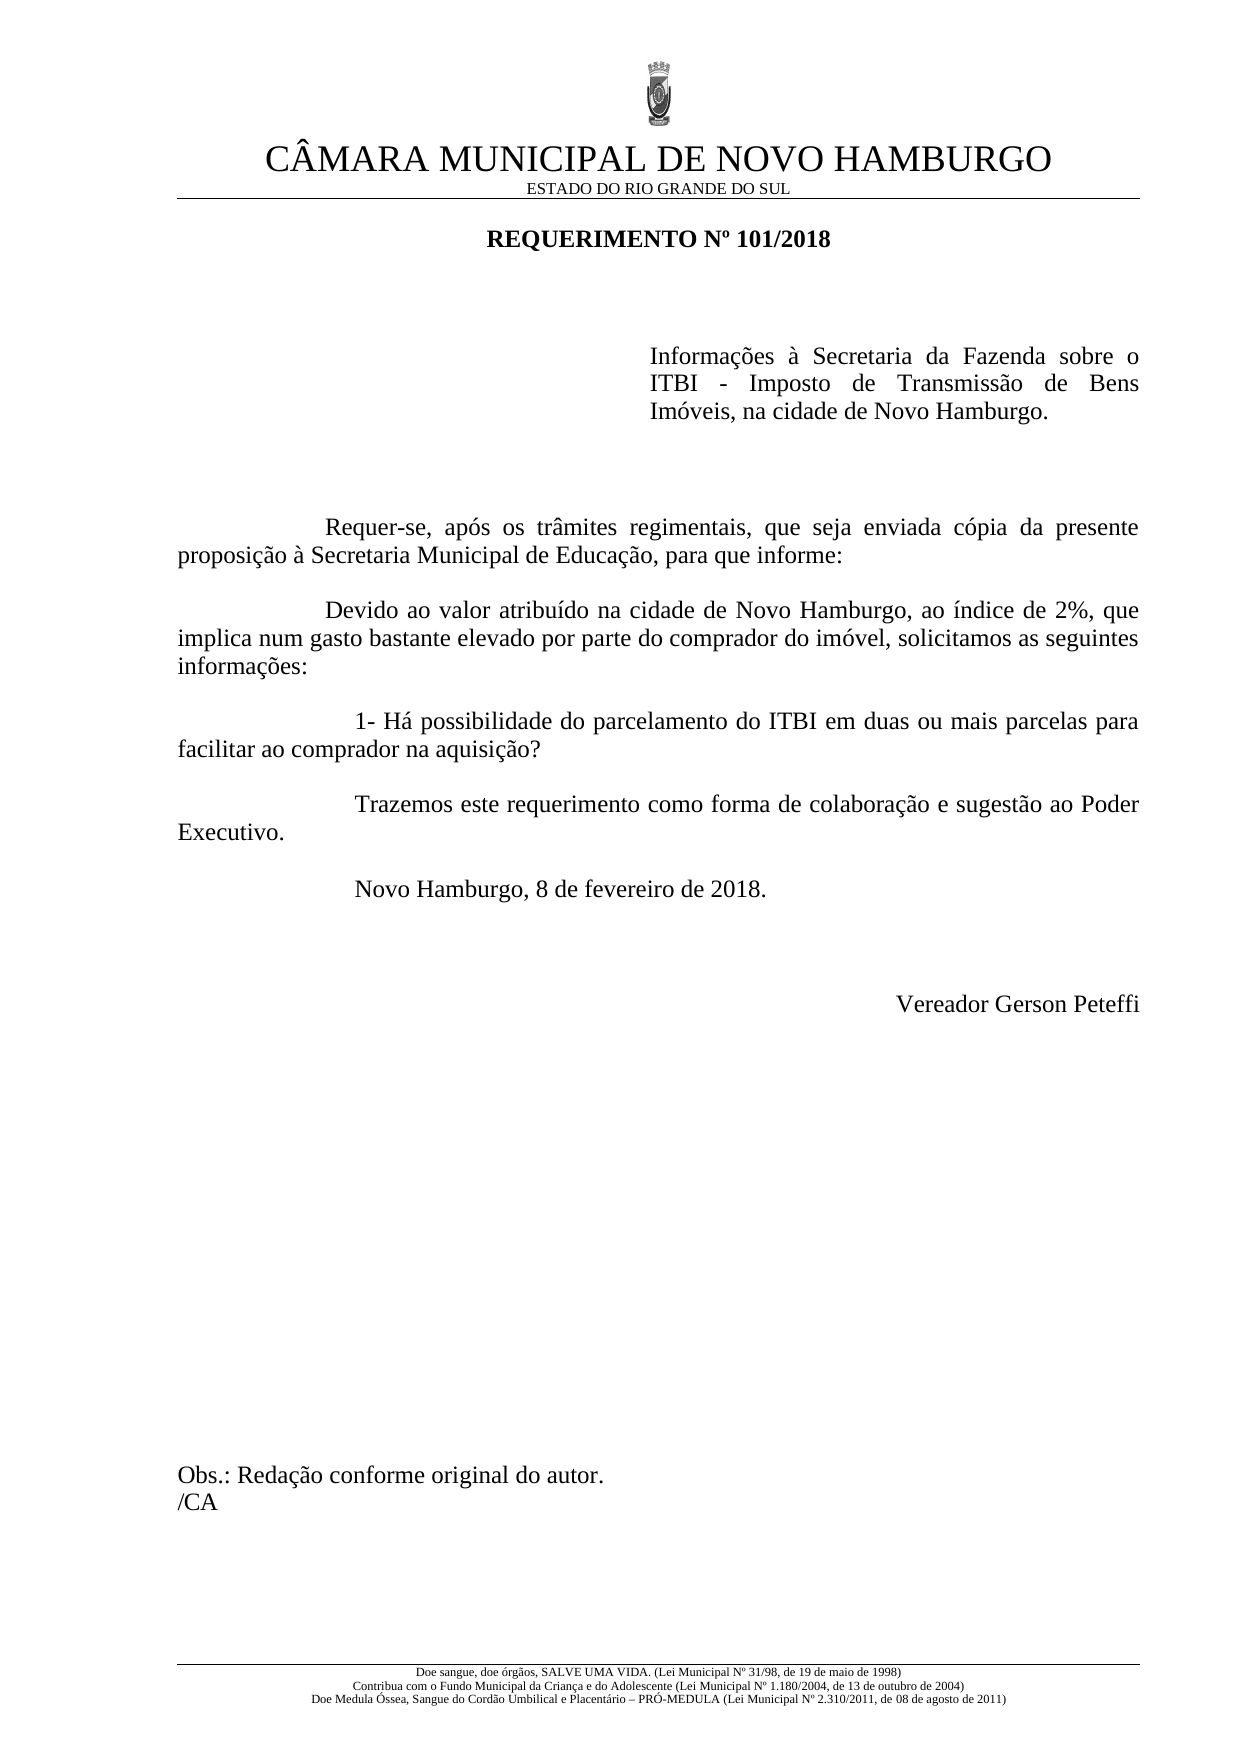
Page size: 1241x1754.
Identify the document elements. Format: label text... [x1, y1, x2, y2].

text Novo Hamburgo, 8 de fevereiro de 2018. [177, 875, 1140, 903]
text Informações à Secretaria da Fazenda sobre o ITBI - Imposto de Transmissão de Bens Imóveis, na cidade de Novo Hamburgo. [649, 342, 1140, 425]
text Devido ao valor atribuído na cidade de Novo Hamburgo, ao índice de 2%, que implica num gasto bastante elevado por parte do comprador do imóvel, solicitamos as seguintes informações: [177, 597, 1140, 680]
text 1- Há possibilidade do parcelamento do ITBI em duas ou mais parcelas para facilitar ao comprador na aquisição? [177, 707, 1140, 763]
text Vereador Gerson Peteffi [177, 990, 1140, 1017]
text Requer-se, após os trâmites regimentais, que seja enviada cópia da presente proposição à Secretaria Municipal de Educação, para que informe: [177, 513, 1140, 569]
text /CA [177, 1488, 1140, 1516]
text Trazemos este requerimento como forma de colaboração e sugestão ao Poder Executivo. [177, 791, 1140, 846]
text REQUERIMENTO Nº 101/2018 [177, 226, 1140, 253]
text Obs.: Redação conforme original do autor. [177, 1461, 1140, 1488]
